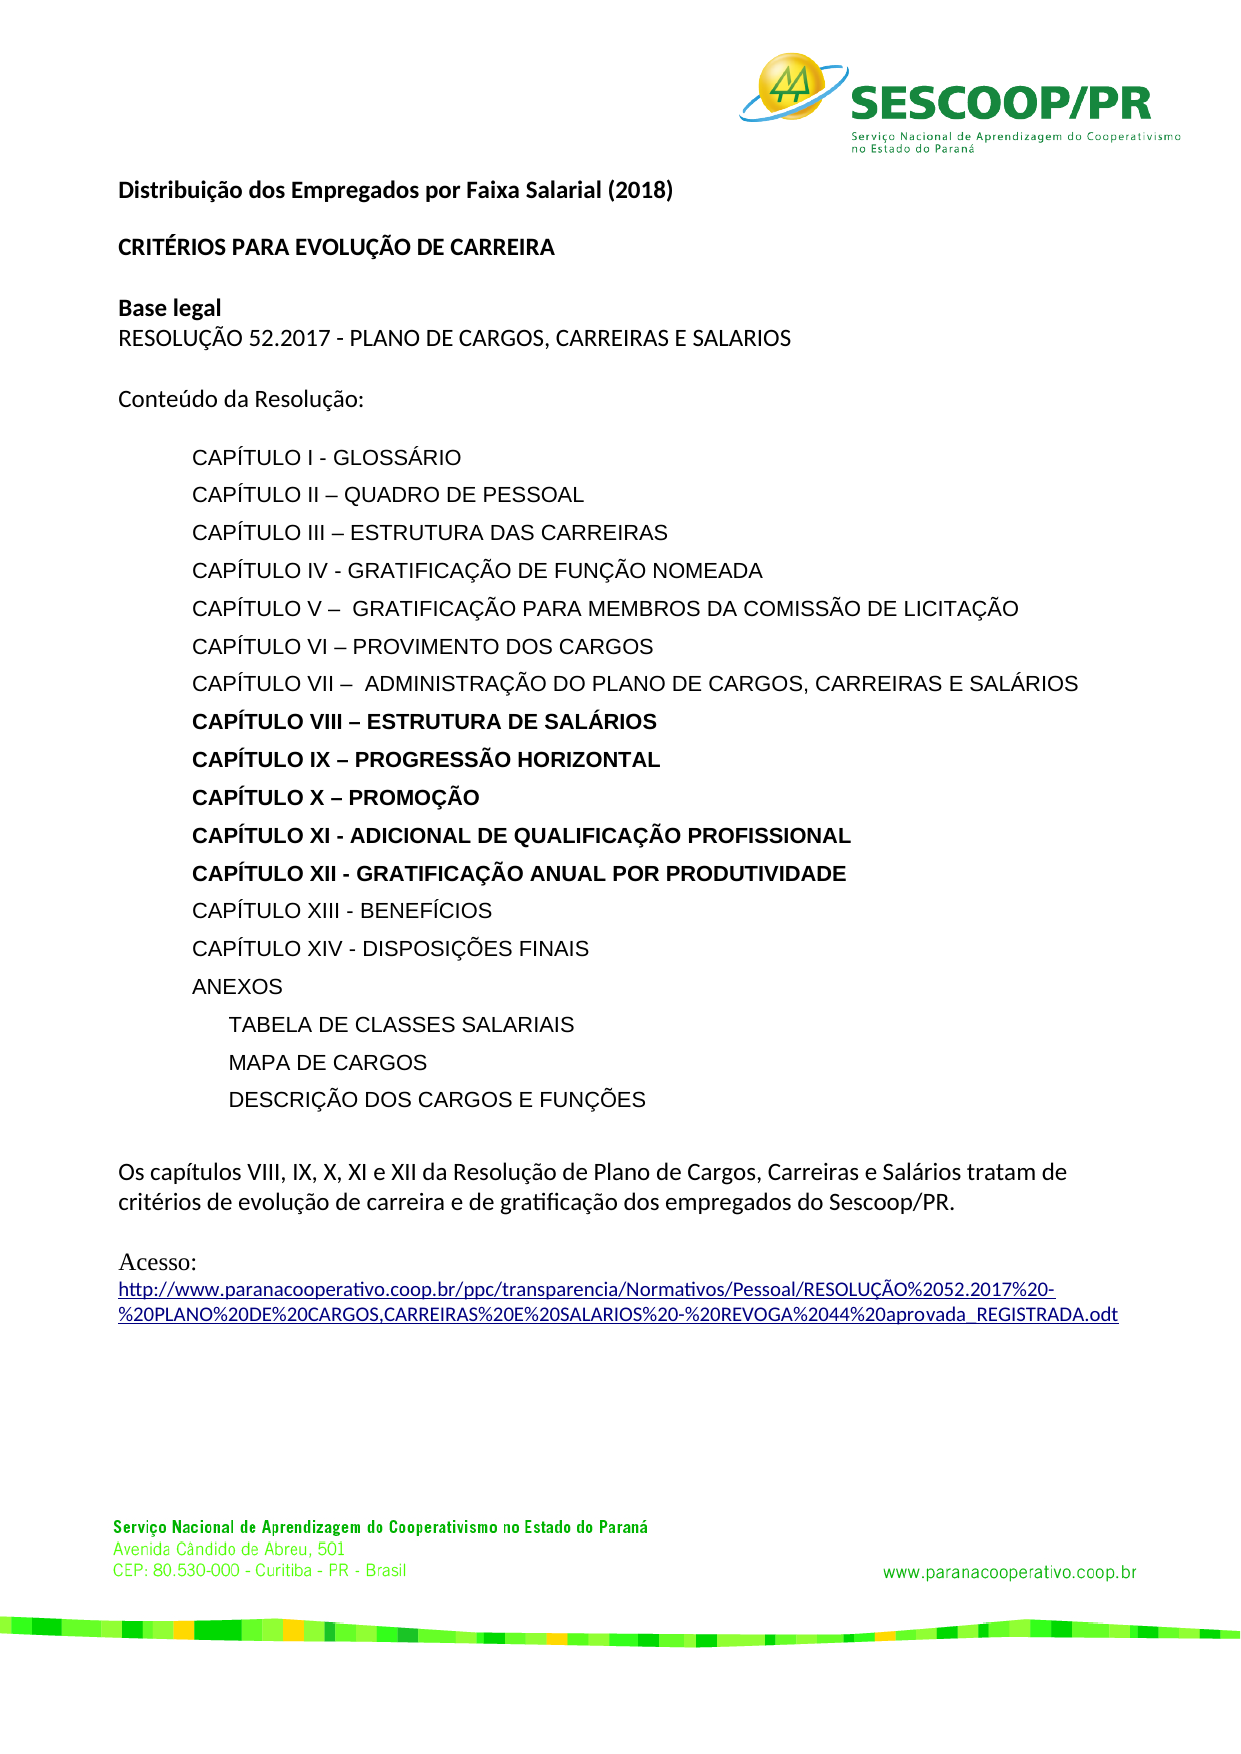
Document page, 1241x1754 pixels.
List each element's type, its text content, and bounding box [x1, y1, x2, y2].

text CAPÍTULO XIV - DISPOSIÇÕES FINAIS [192, 936, 1122, 961]
text DESCRIÇÃO DOS CARGOS E FUNÇÕES [228, 1087, 1122, 1112]
text Base legal [118, 292, 1122, 322]
text CAPÍTULO X – PROMOÇÃO [192, 785, 1122, 810]
text CAPÍTULO XI - ADICIONAL DE QUALIFICAÇÃO PROFISSIONAL [192, 823, 1122, 848]
text CAPÍTULO VII – ADMINISTRAÇÃO DO PLANO DE CARGOS, CARREIRAS E SALÁRIOS [192, 671, 1122, 697]
text Os capítulos VIII, IX, X, XI e XII da Resolução de Plano de Cargos, Carreiras e Salários tratam de critérios de evolução de carreira e de gratificação dos empregados do Sescoop/PR. [118, 1156, 1122, 1217]
text TABELA DE CLASSES SALARIAIS [228, 1012, 1122, 1037]
text CAPÍTULO V – GRATIFICAÇÃO PARA MEMBROS DA COMISSÃO DE LICITAÇÃO [192, 596, 1122, 621]
text CAPÍTULO I - GLOSSÁRIO [192, 444, 1122, 470]
text CAPÍTULO IX – PROGRESSÃO HORIZONTAL [192, 747, 1122, 772]
text CRITÉRIOS PARA EVOLUÇÃO DE CARREIRA [118, 231, 1122, 261]
text ANEXOS [192, 974, 1122, 999]
text CAPÍTULO VIII – ESTRUTURA DE SALÁRIOS [192, 709, 1122, 734]
text CAPÍTULO III – ESTRUTURA DAS CARREIRAS [192, 520, 1122, 545]
text Acesso: [118, 1247, 1122, 1276]
text MAPA DE CARGOS [228, 1049, 1122, 1075]
text http://www.paranacooperativo.coop.br/ppc/transparencia/Normativos/Pessoal/RESOLUÇÃO%2052.2017%20-%20PLANO%20DE%20CARGOS,CARREIRAS%20E%20SALARIOS%20-%20REVOGA%2044%20aprovada_REGISTRADA.odt [118, 1276, 1122, 1327]
text CAPÍTULO VI – PROVIMENTO DOS CARGOS [192, 633, 1122, 659]
text CAPÍTULO IV - GRATIFICAÇÃO DE FUNÇÃO NOMEADA [192, 558, 1122, 583]
text CAPÍTULO XII - GRATIFICAÇÃO ANUAL POR PRODUTIVIDADE [192, 860, 1122, 886]
text CAPÍTULO II – QUADRO DE PESSOAL [192, 482, 1122, 507]
text Conteúdo da Resolução: [118, 383, 1122, 414]
text RESOLUÇÃO 52.2017 - PLANO DE CARGOS, CARREIRAS E SALARIOS [118, 322, 1122, 353]
text CAPÍTULO XIII - BENEFÍCIOS [192, 898, 1122, 923]
text Distribuição dos Empregados por Faixa Salarial (2018) [118, 174, 1122, 204]
